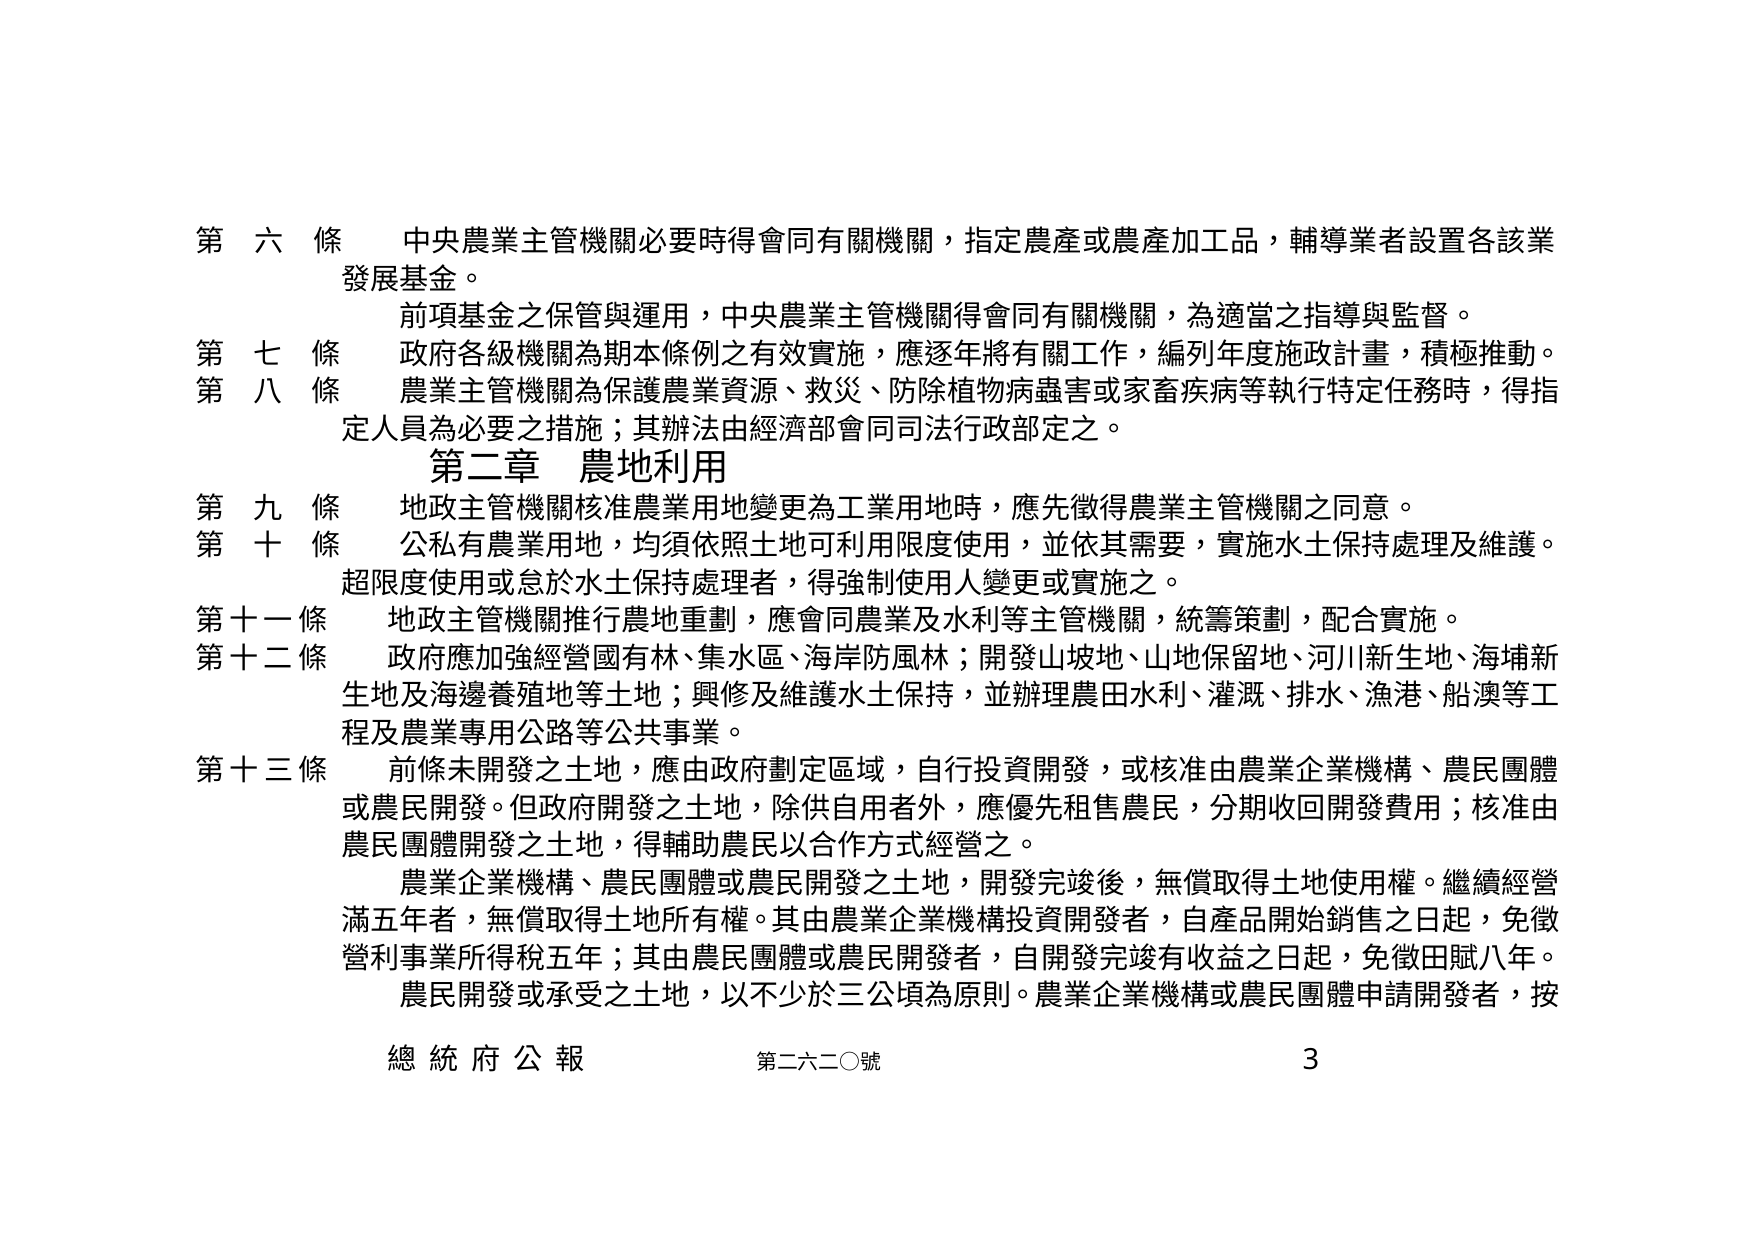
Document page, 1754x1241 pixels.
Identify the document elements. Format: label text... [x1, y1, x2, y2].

text 第 八 條 農業主管機關為保護農業資源、救災、防除植物病蟲害或家畜疾病等執行特定任務時，得指定人員為必要之措施；其辦法由經濟部會同司法行政部定之。 [195, 372, 1559, 447]
text 前項基金之保管與運用，中央農業主管機關得會同有關機關，為適當之指導與監督。 [341, 297, 1559, 334]
text 第二章 農地利用 [428, 447, 1559, 488]
text 第十一條 地政主管機關推行農地重劃，應會同農業及水利等主管機關，統籌策劃，配合實施。 [195, 601, 1559, 638]
text 農業企業機構、農民團體或農民開發之土地，開發完竣後，無償取得土地使用權。繼續經營滿五年者，無償取得土地所有權。其由農業企業機構投資開發者，自產品開始銷售之日起，免徵營利事業所得稅五年；其由農民團體或農民開發者，自開發完竣有收益之日起，免徵田賦八年。 [341, 863, 1559, 976]
text 第十三條 前條未開發之土地，應由政府劃定區域，自行投資開發，或核准由農業企業機構、農民團體或農民開發。但政府開發之土地，除供自用者外，應優先租售農民，分期收回開發費用；核准由農民團體開發之土地，得輔助農民以合作方式經營之。 [195, 751, 1559, 863]
text 第 七 條 政府各級機關為期本條例之有效實施，應逐年將有關工作，編列年度施政計畫，積極推動。 [195, 334, 1559, 372]
text 農民開發或承受之土地，以不少於三公頃為原則。農業企業機構或農民團體申請開發者，按 [341, 976, 1559, 1013]
text 第 六 條 中央農業主管機關必要時得會同有關機關，指定農產或農產加工品，輔導業者設置各該業發展基金。 [195, 222, 1559, 297]
text 第十二條 政府應加強經營國有林、集水區、海岸防風林；開發山坡地、山地保留地、河川新生地、海埔新生地及海邊養殖地等土地；興修及維護水土保持，並辦理農田水利、灌溉、排水、漁港、船澳等工程及農業專用公路等公共事業。 [195, 638, 1559, 751]
text 第 十 條 公私有農業用地，均須依照土地可利用限度使用，並依其需要，實施水土保持處理及維護。超限度使用或怠於水土保持處理者，得強制使用人變更或實施之。 [195, 526, 1559, 601]
text 第 九 條 地政主管機關核准農業用地變更為工業用地時，應先徵得農業主管機關之同意。 [195, 488, 1559, 526]
